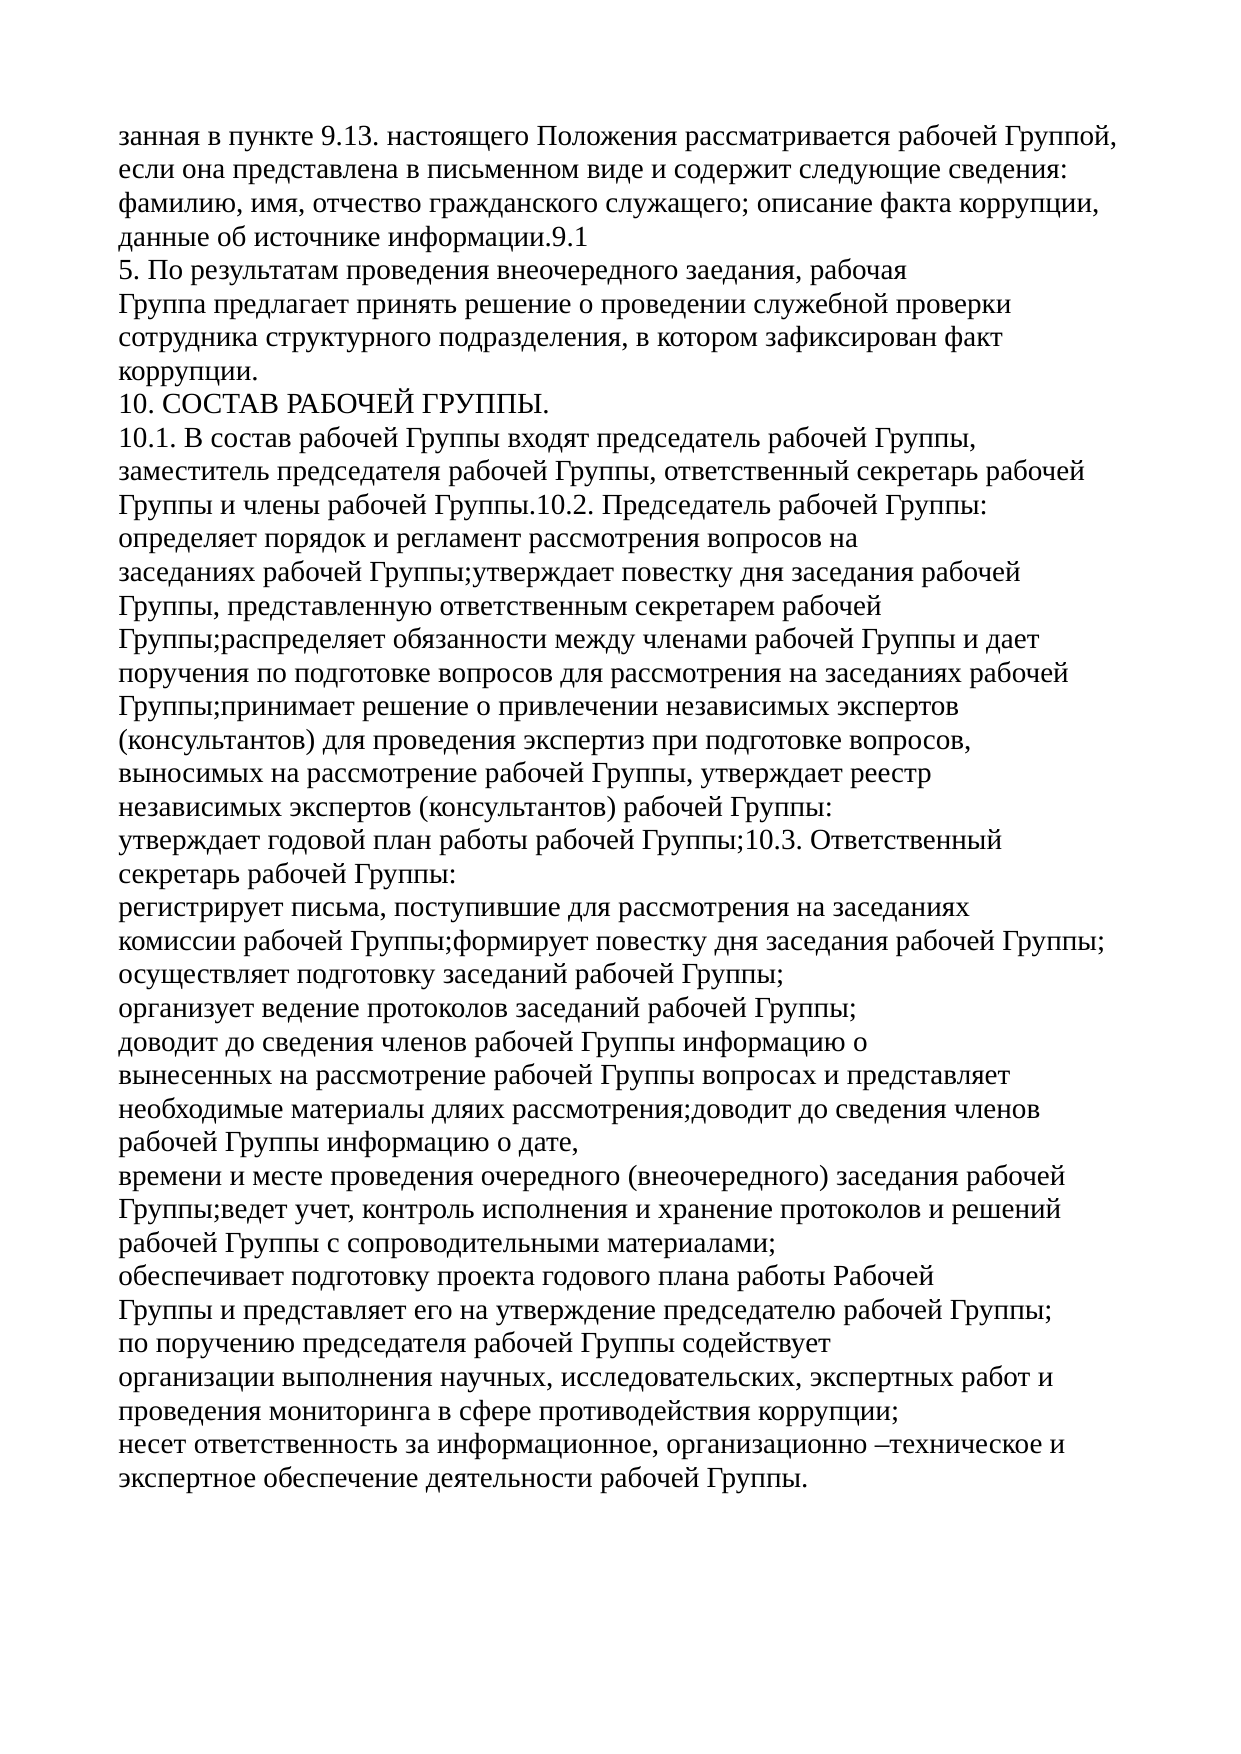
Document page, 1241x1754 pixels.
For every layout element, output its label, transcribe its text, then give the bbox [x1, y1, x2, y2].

text Группа предлагает принять решение о проведении служебной проверки [118, 286, 1122, 319]
text регистрирует письма, поступившие для рассмотрения на заседаниях [118, 889, 1122, 923]
text несет ответственность за информационное, организационно –техническое и экспертное обеспечение деятельности рабочей Группы. [118, 1426, 1122, 1493]
text проведения мониторинга в сфере противодействия коррупции; [118, 1393, 1122, 1426]
text организует ведение протоколов заседаний рабочей Группы; [118, 990, 1122, 1024]
text Группы;ведет учет, контроль исполнения и хранение протоколов и решений [118, 1191, 1122, 1225]
text осуществляет подготовку заседаний рабочей Группы; [118, 957, 1122, 990]
text 10.1. В состав рабочей Группы входят председатель рабочей Группы, [118, 420, 1122, 453]
text утверждает годовой план работы рабочей Группы;10.3. Ответственный секретарь рабочей Группы: [118, 822, 1122, 889]
text вынесенных на рассмотрение рабочей Группы вопросах и представляет [118, 1057, 1122, 1091]
text доводит до сведения членов рабочей Группы информацию о [118, 1024, 1122, 1057]
text выносимых на рассмотрение рабочей Группы, утверждает реестр [118, 755, 1122, 789]
text времени и месте проведения очередного (внеочередного) заседания рабочей [118, 1158, 1122, 1191]
text 10. СОСТАВ РАБОЧЕЙ ГРУППЫ. [118, 386, 1122, 420]
text обеспечивает подготовку проекта годового плана работы Рабочей [118, 1258, 1122, 1292]
text (консультантов) для проведения экспертиз при подготовке вопросов, [118, 722, 1122, 755]
text коррупции. [118, 353, 1122, 386]
text организации выполнения научных, исследовательских, экспертных работ и [118, 1359, 1122, 1393]
text по поручению председателя рабочей Группы содействует [118, 1326, 1122, 1359]
text Группы и представляет его на утверждение председателю рабочей Группы; [118, 1292, 1122, 1326]
text независимых экспертов (консультантов) рабочей Группы: [118, 789, 1122, 822]
text необходимые материалы дляих рассмотрения;доводит до сведения членов рабочей Группы информацию о дате, [118, 1091, 1122, 1158]
text 5. По результатам проведения внеочередного заедания, рабочая [118, 252, 1122, 286]
text рабочей Группы с сопроводительными материалами; [118, 1225, 1122, 1258]
text заседаниях рабочей Группы;утверждает повестку дня заседания рабочей Группы, представленную ответственным секретарем рабочей Группы;распределяет обязанности между членами рабочей Группы и дает поручения по подготовке вопросов для рассмотрения на заседаниях рабочей Группы;принимает решение о привлечении независимых экспертов [118, 554, 1122, 722]
text комиссии рабочей Группы;формирует повестку дня заседания рабочей Группы; [118, 923, 1122, 957]
text заместитель председателя рабочей Группы, ответственный секретарь рабочей [118, 453, 1122, 487]
text сотрудника структурного подразделения, в котором зафиксирован факт [118, 319, 1122, 353]
text определяет порядок и регламент рассмотрения вопросов на [118, 521, 1122, 554]
text занная в пункте 9.13. настоящего Положения рассматривается рабочей Группой, если она представлена в письменном виде и содержит следующие сведения: фамилию, имя, отчество гражданского служащего; описание факта коррупции, данные об источнике информации.9.1 [118, 118, 1122, 252]
text Группы и члены рабочей Группы.10.2. Председатель рабочей Группы: [118, 487, 1122, 521]
